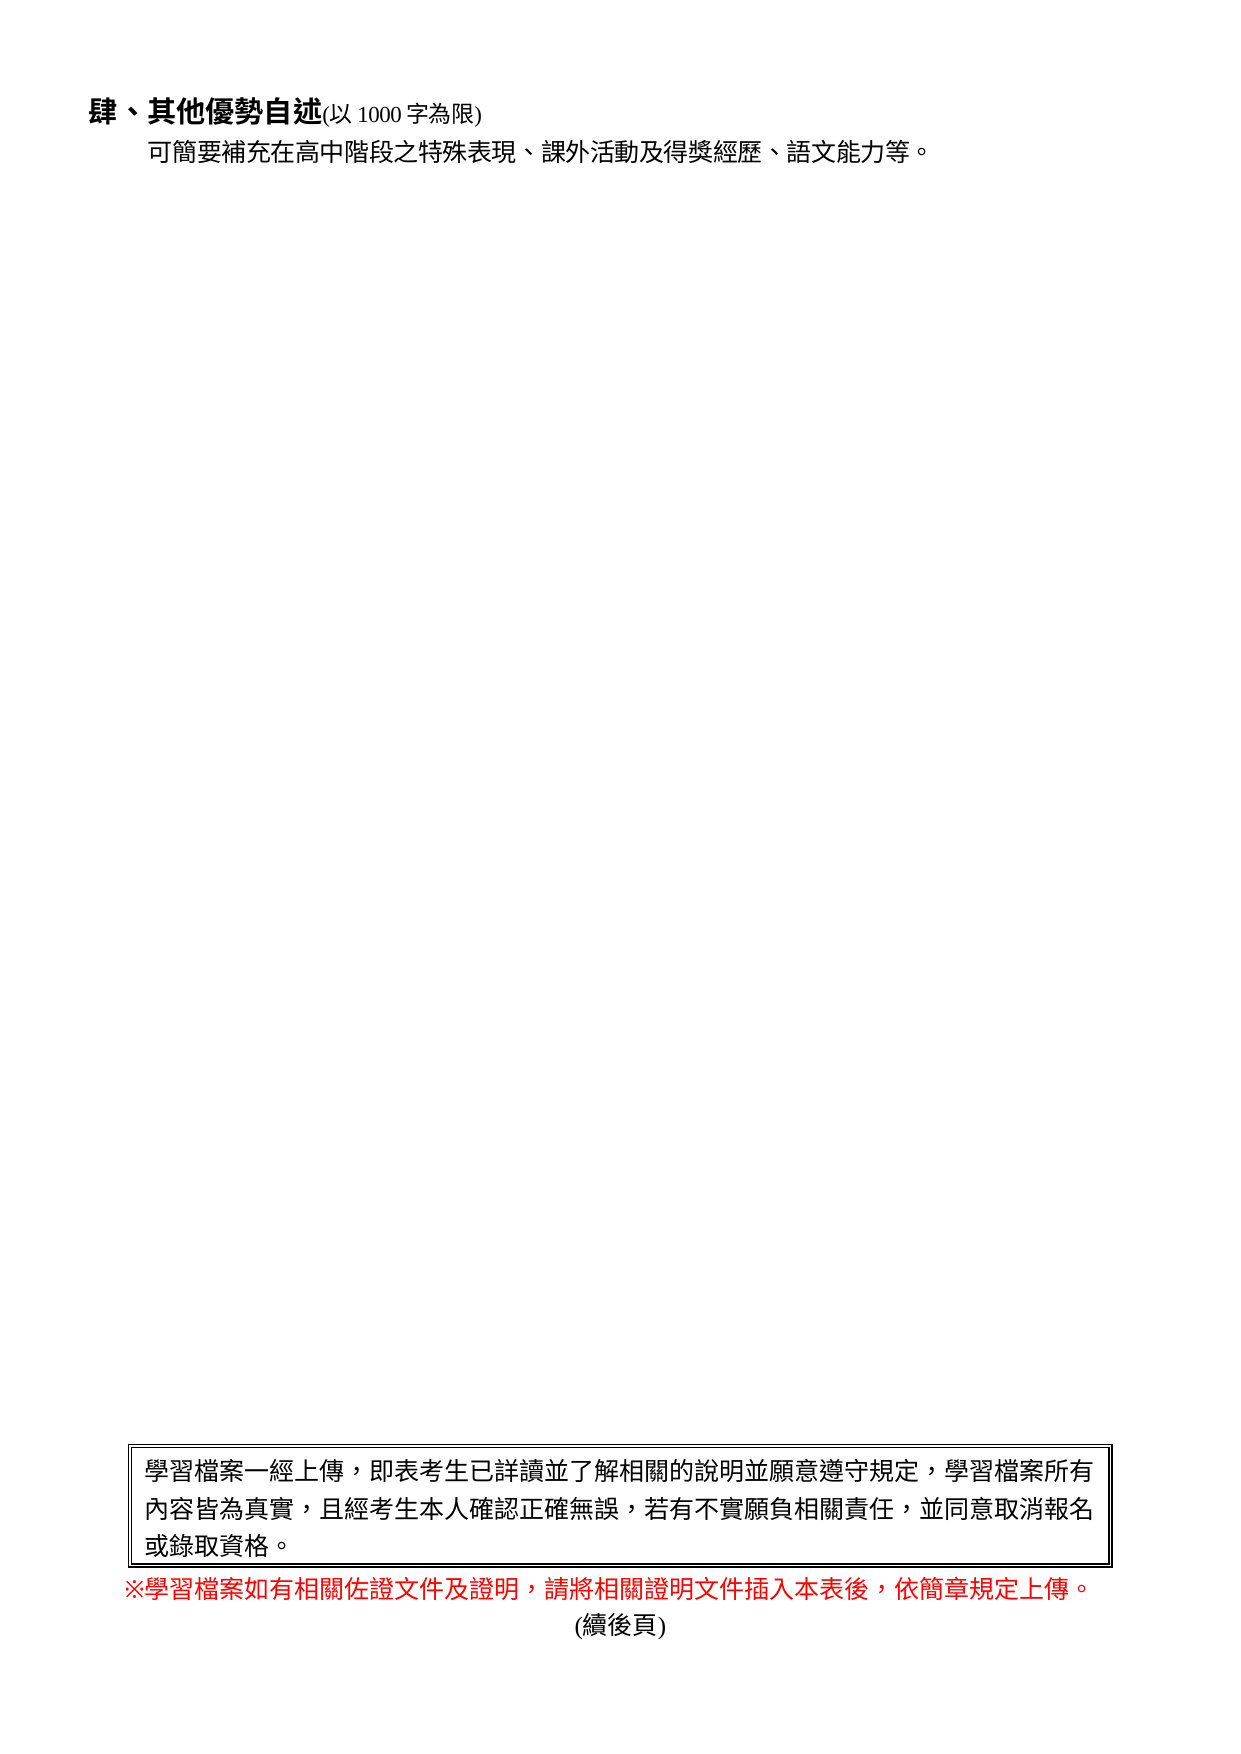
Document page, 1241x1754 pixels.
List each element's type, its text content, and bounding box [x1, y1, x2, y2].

text ※學習檔案如有相關佐證文件及證明，請將相關證明文件插入本表後，依簡章規定上傳。 [118, 1568, 1152, 1605]
text (續後頁) [89, 1605, 1152, 1642]
text 可簡要補充在高中階段之特殊表現、課外活動及得獎經歷、語文能力等。 [148, 131, 1152, 168]
table_header 學習檔案一經上傳，即表考生已詳讀並了解相關的說明並願意遵守規定，學習檔案所有內容皆為真實，且經考生本人確認正確無誤，若有不實願負相關責任，並同意取消報名或錄取資格。 [132, 1448, 1108, 1563]
text 肆、其他優勢自述(以1000字為限) [89, 89, 1152, 131]
